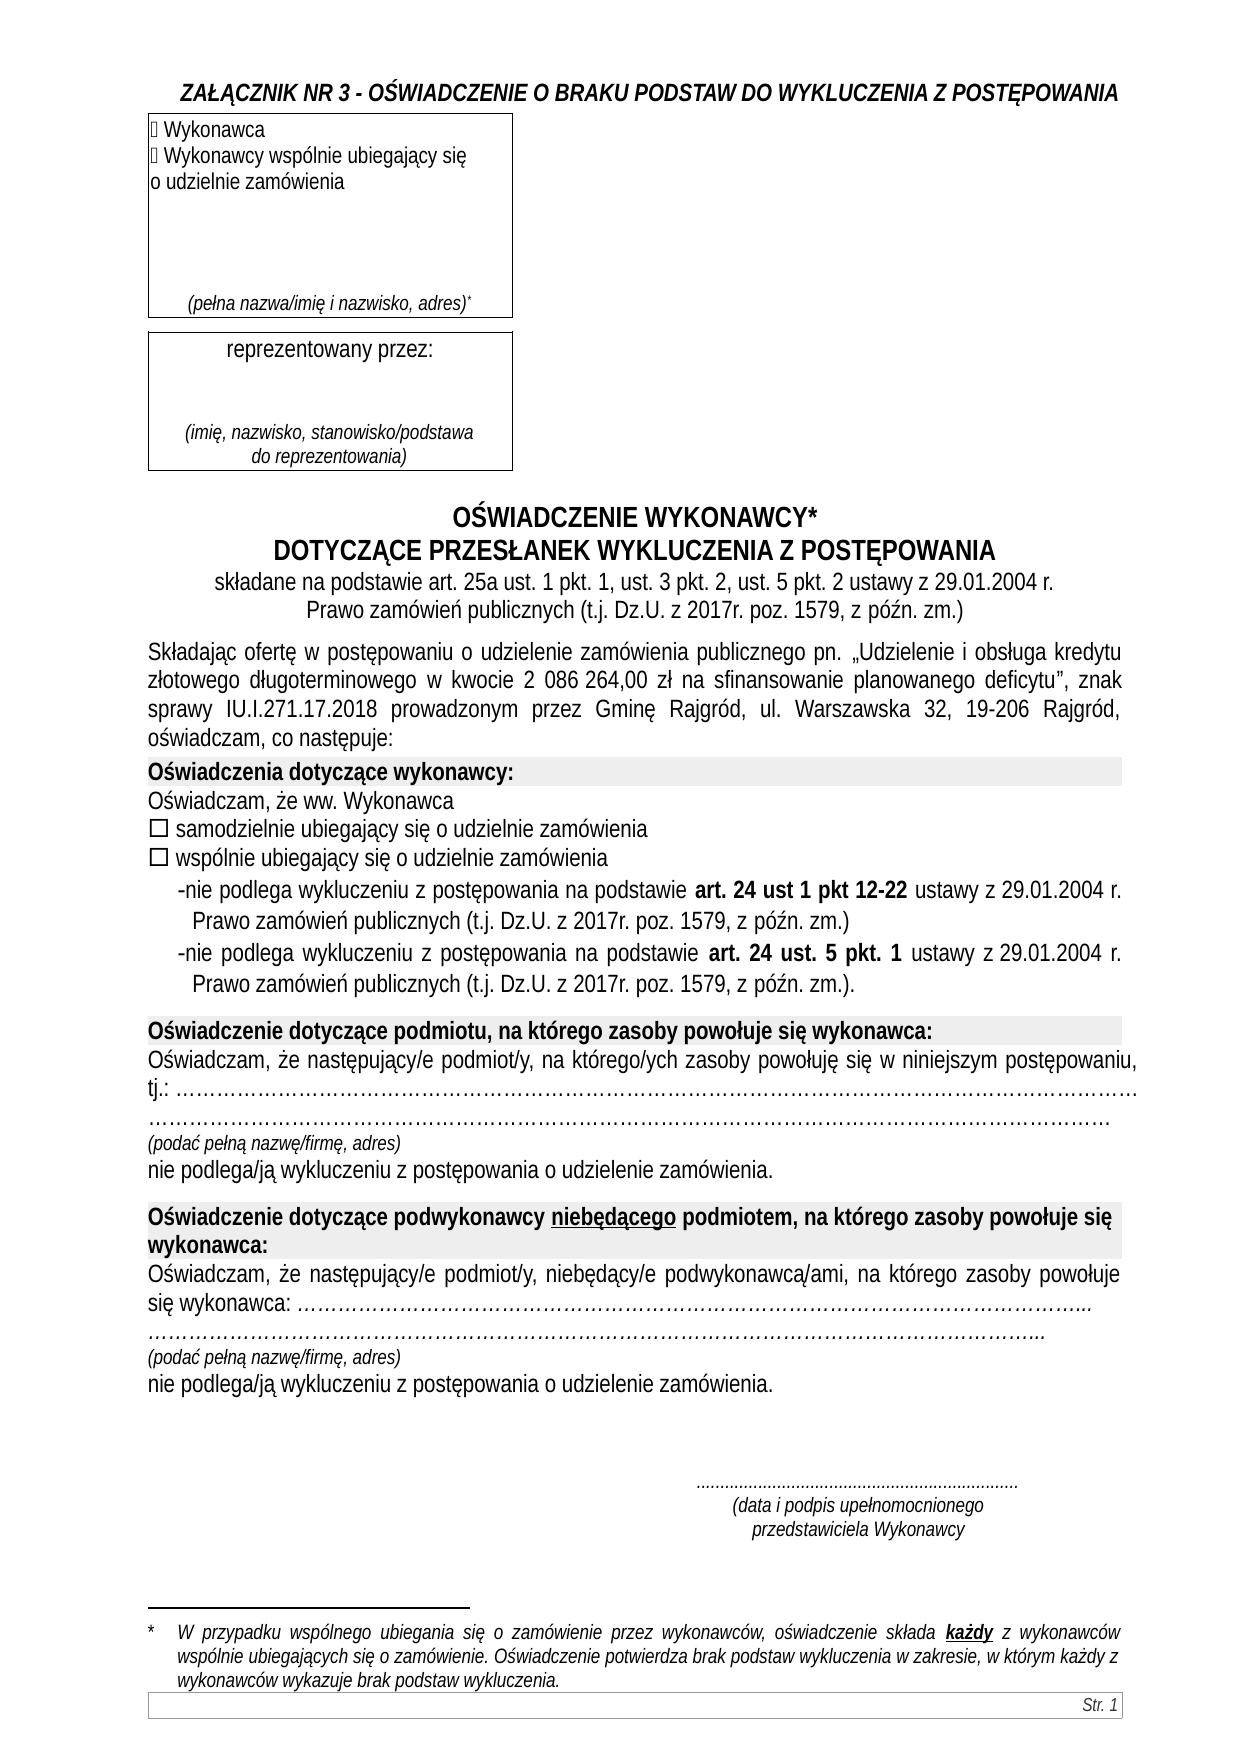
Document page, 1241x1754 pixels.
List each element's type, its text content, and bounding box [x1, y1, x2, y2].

text reprezentowany przez: [149, 333, 512, 363]
text (podać pełną nazwę/firmę, adres) [148, 1345, 1122, 1369]
text (pełna nazwa/imię i nazwisko, adres) [149, 288, 512, 317]
text Załącznik nr 3 - oświadczenie o braku podstaw do wykluczenia z postępowania [148, 78, 1122, 107]
text Oświadczenie dotyczące podwykonawcy niebędącego podmiotem, na którego zasoby powołuje się wykonawca: [148, 1202, 1122, 1259]
text Oświadczam, że następujący/e podmiot/y, na którego/ych zasoby powołuję się w niniejszym postępowaniu, tj.: …………………………………………………………………………………………………………………………… [148, 1045, 1139, 1102]
text (data i podpis upełnomocnionego [677, 1493, 1041, 1517]
list nie podlega wykluczeniu z postępowania na podstawie art. 24 ust. 5 pkt. 1 ustawy z 29.01.2004 r. Prawo zamówień publicznych (t.j. Dz.U. z 2017r. poz. 1579, z późn. zm.). [177, 935, 1122, 998]
text Składając ofertę w postępowaniu o udzielenie zamówienia publicznego pn. „Udzielenie i obsługa kredytu złotowego długoterminowego w kwocie 2 086 264,00 zł na sfinansowanie planowanego deficytu”, znak sprawy IU.I.271.17.2018 prowadzonym przez Gminę Rajgród, ul. Warszawska 32, 19-206 Rajgród, oświadczam, co następuje: [148, 637, 1122, 751]
text  Wykonawca [149, 114, 512, 139]
text DOTYCZĄCE PRZESŁANEK WYKLUCZENIA Z POSTĘPOWANIA [148, 533, 1122, 567]
text (imię, nazwisko, stanowisko/podstawa [149, 417, 512, 441]
text …………………………………………………………………………………………………………………... [148, 1316, 1122, 1345]
text przedstawiciela Wykonawcy [677, 1517, 1041, 1541]
text składane na podstawie art. 25a ust. 1 pkt. 1, ust. 3 pkt. 2, ust. 5 pkt. 2 ustawy z 29.01.2004 r. Prawo zamówień publicznych (t.j. Dz.U. z 2017r. poz. 1579, z późn. zm.) [148, 567, 1122, 624]
text do reprezentowania) [149, 441, 512, 470]
text (podać pełną nazwę/firmę, adres) [148, 1131, 1122, 1154]
text Oświadczenia dotyczące wykonawcy: [148, 757, 1122, 786]
text nie podlega/ją wykluczeniu z postępowania o udzielenie zamówienia. [148, 1154, 1122, 1183]
text W przypadku wspólnego ubiegania się o zamówienie przez wykonawców, oświadczenie składa każdy z wykonawców wspólnie ubiegających się o zamówienie. Oświadczenie potwierdza brak podstaw wykluczenia w zakresie, w którym każdy z wykonawców wykazuje brak podstaw wykluczenia. [148, 1620, 1122, 1692]
list nie podlega wykluczeniu z postępowania na podstawie art. 24 ust 1 pkt 12-22 ustawy z 29.01.2004 r. Prawo zamówień publicznych (t.j. Dz.U. z 2017r. poz. 1579, z późn. zm.) [177, 872, 1122, 935]
text Oświadczam, że ww. Wykonawca [148, 786, 1122, 814]
text  samodzielnie ubiegający się o udzielnie zamówienia [148, 814, 1122, 843]
text .................................................................... [677, 1469, 1041, 1493]
text Oświadczenie dotyczące podmiotu, na którego zasoby powołuje się wykonawca: [148, 1016, 1122, 1045]
text  Wykonawcy wspólnie ubiegający się o udzielnie zamówienia [149, 139, 512, 195]
text  wspólnie ubiegający się o udzielnie zamówienia [148, 843, 1122, 872]
text …………………………………………………………………………………………………………………………… [148, 1102, 1122, 1131]
text nie podlega/ją wykluczeniu z postępowania o udzielenie zamówienia. [148, 1369, 1122, 1397]
text Oświadczam, że następujący/e podmiot/y, niebędący/e podwykonawcą/ami, na którego zasoby powołuje się wykonawca: ……………………………………………………………………………………………………... [148, 1259, 1122, 1316]
text OŚWIADCZENIE WYKONAWCY* [148, 500, 1122, 533]
